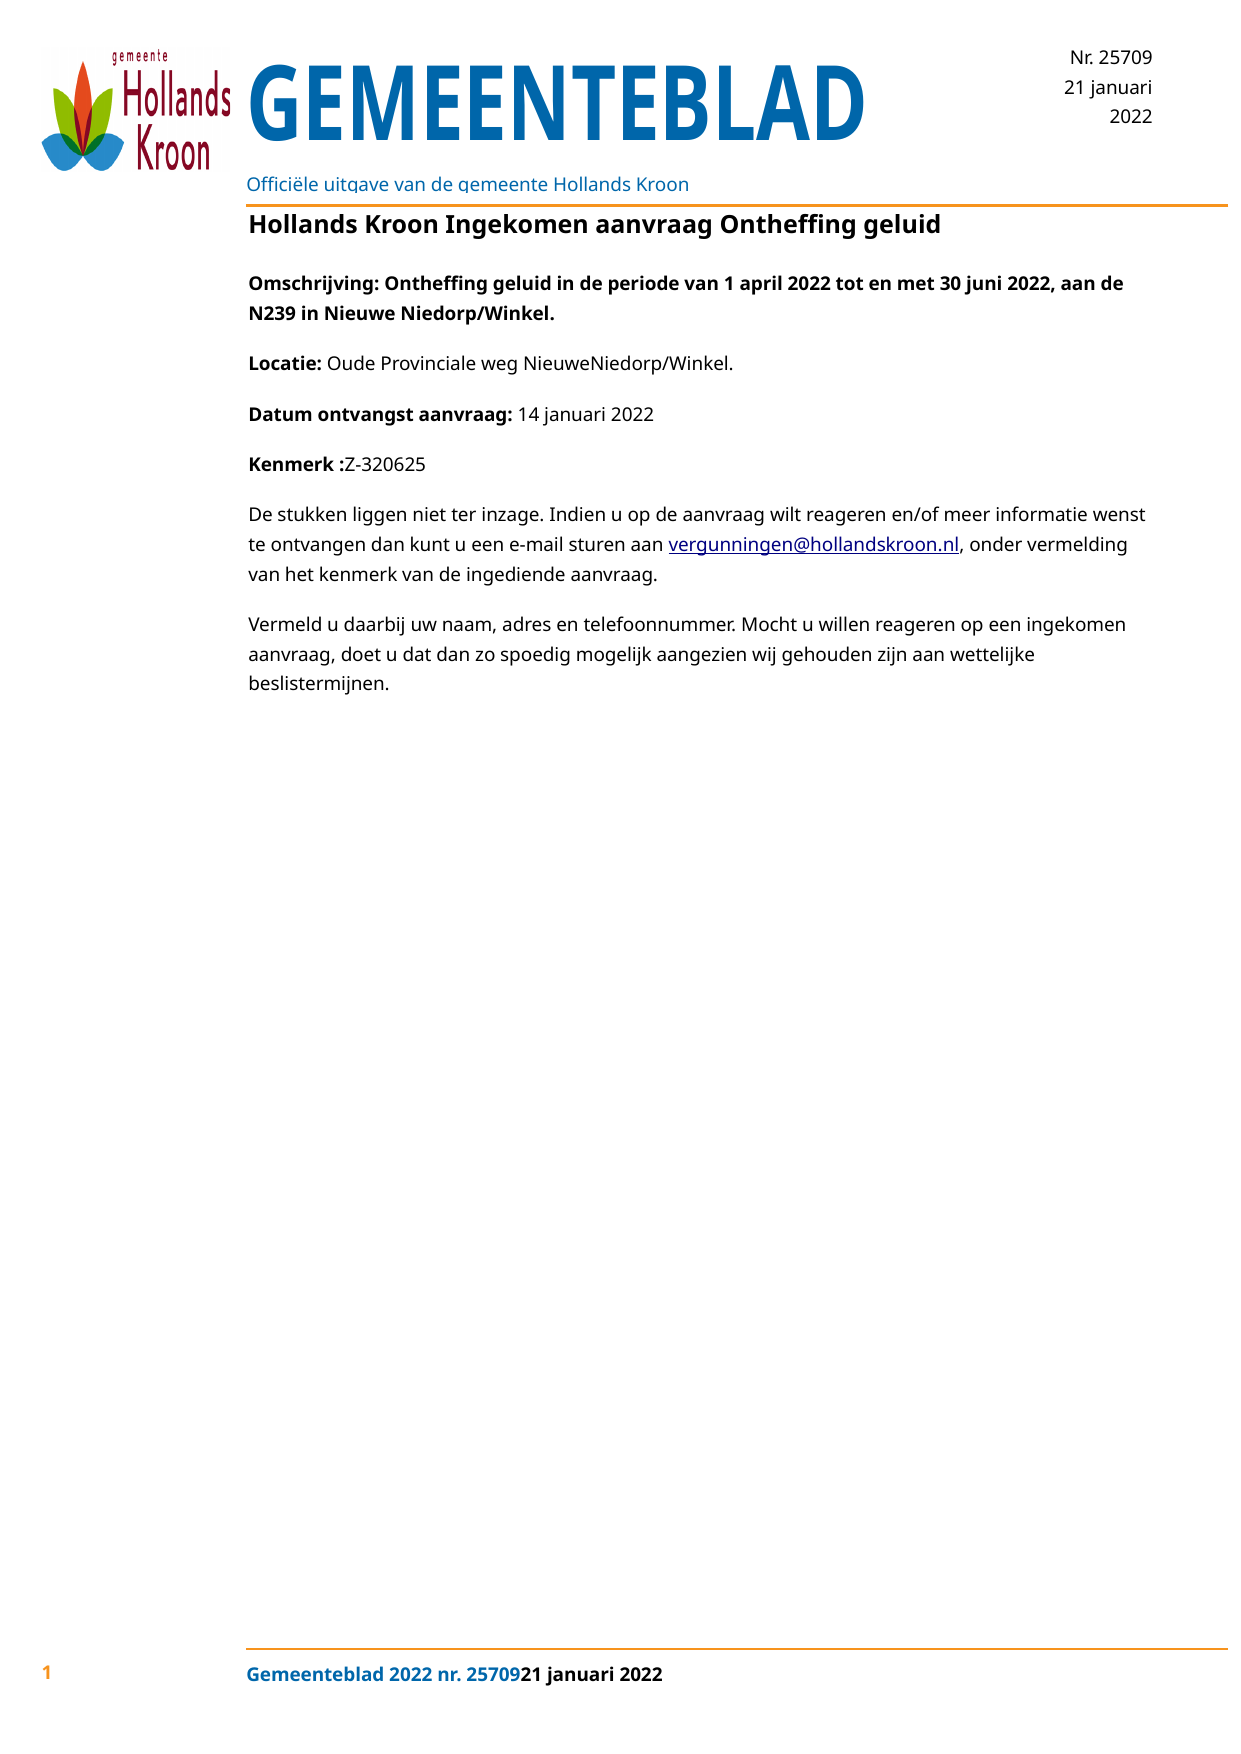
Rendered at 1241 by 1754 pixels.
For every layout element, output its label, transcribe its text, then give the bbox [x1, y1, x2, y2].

text Omschrijving: Ontheffing geluid in de periode van 1 april 2022 tot en met 30 juni 2022, aan de N239 in Nieuwe Niedorp/Winkel. [248, 270, 1152, 326]
text Vermeld u daarbij uw naam, adres en telefoonnummer. Mocht u willen reageren op een ingekomen aanvraag, doet u dat dan zo spoedig mogelijk aangezien wij gehouden zijn aan wettelijke beslistermijnen. [248, 611, 1152, 696]
text Locatie: Oude Provinciale weg NieuweNiedorp/Winkel. [248, 350, 1152, 376]
picture [41, 47, 231, 172]
text Datum ontvangst aanvraag: 14 januari 2022 [248, 401, 1152, 426]
text Hollands Kroon Ingekomen aanvraag Ontheffing geluid [248, 207, 1152, 241]
text De stukken liggen niet ter inzage. Indien u op de aanvraag wilt reageren en/of meer informatie wenst te ontvangen dan kunt u een e-mail sturen aan vergunningen@hollandskroon.nl, onder vermelding van het kenmerk van de ingediende aanvraag. [248, 502, 1152, 586]
text Kenmerk :Z-320625 [248, 451, 1152, 477]
